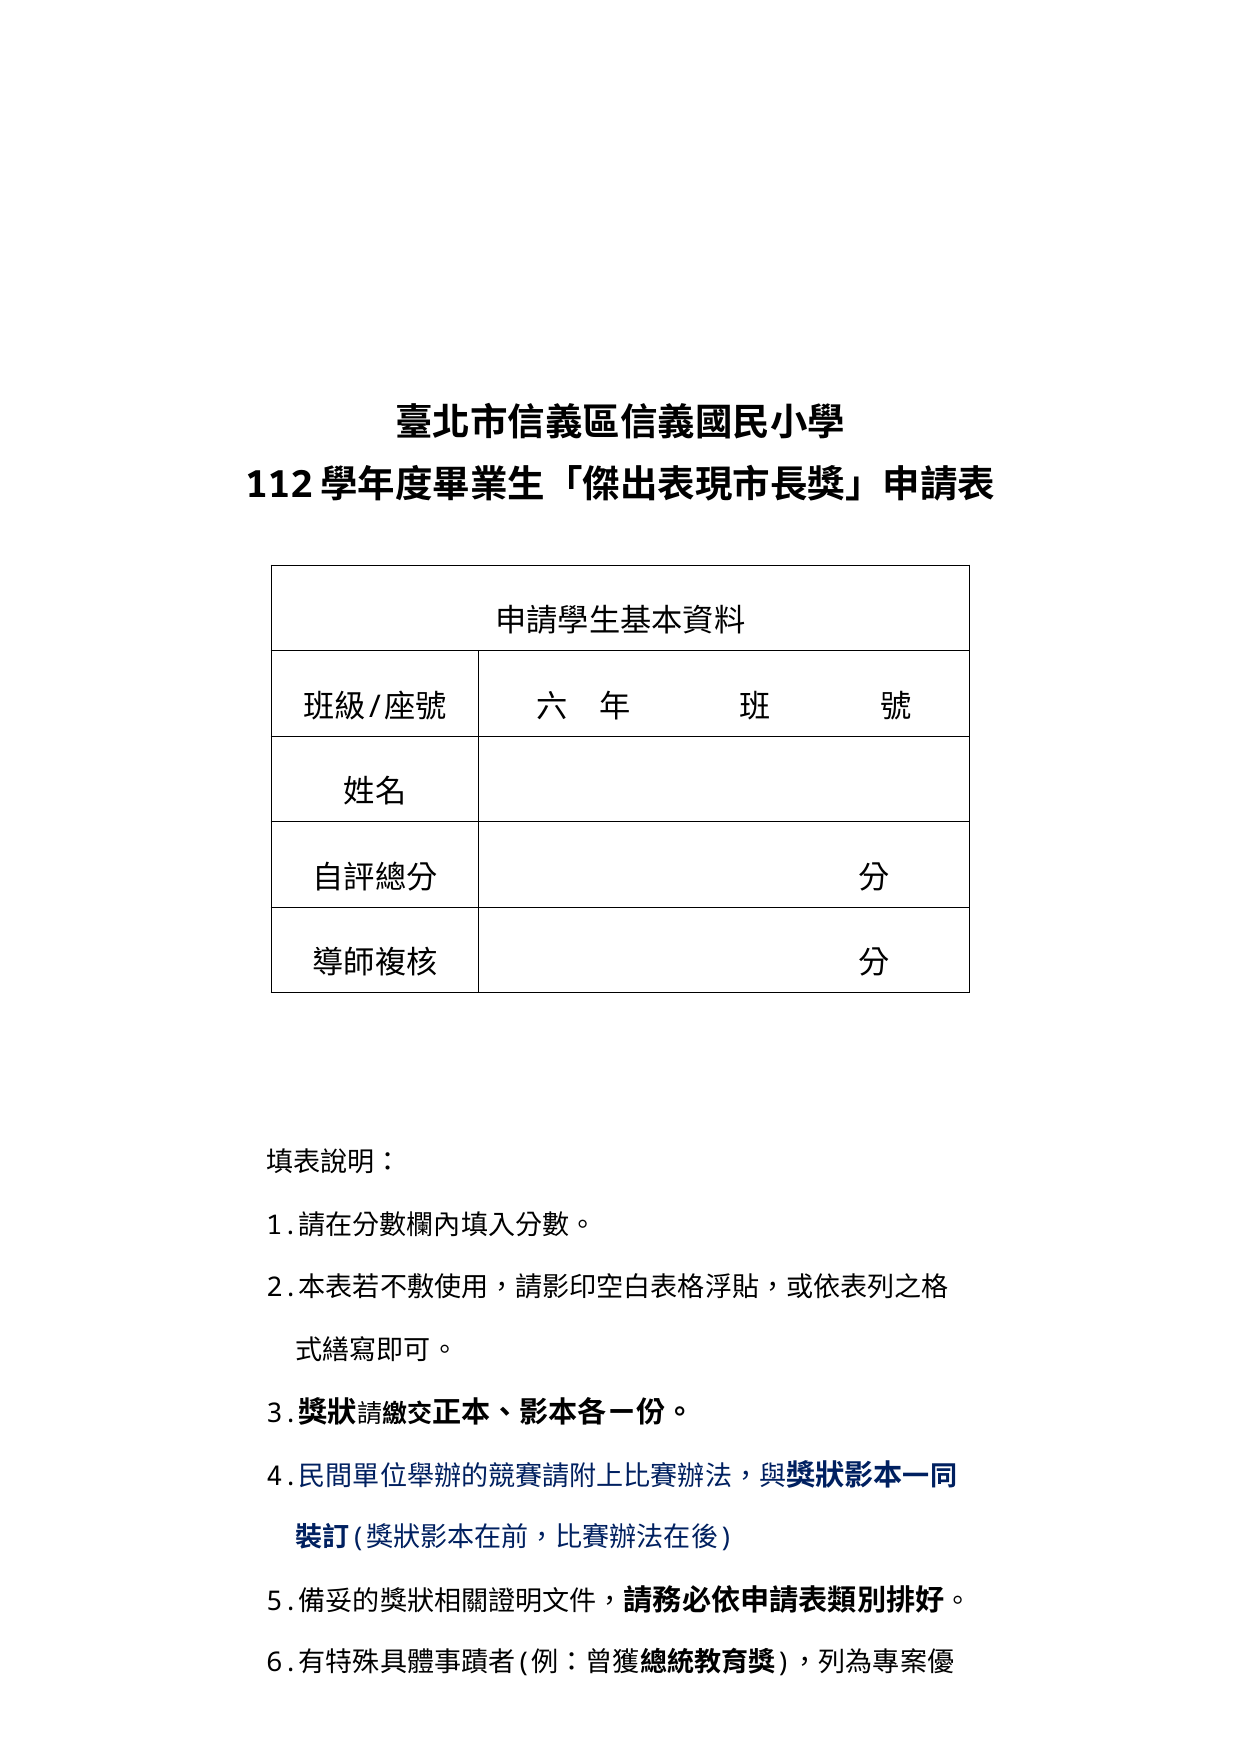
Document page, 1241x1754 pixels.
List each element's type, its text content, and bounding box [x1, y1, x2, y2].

text 3.獎狀請繳交正本、影本各ㄧ份。 [266, 1368, 975, 1431]
text 112學年度畢業生「傑出表現市長獎」申請表 [59, 439, 1181, 502]
table_cell 導師複核 [272, 908, 478, 992]
text 6.有特殊具體事蹟者(例：曾獲總統教育獎)，列為專案優 [266, 1618, 975, 1681]
text 5.備妥的獎狀相關證明文件，請務必依申請表類別排好。 [266, 1556, 975, 1618]
text 2.本表若不敷使用，請影印空白表格浮貼，或依表列之格式繕寫即可。 [266, 1243, 975, 1368]
table_cell 班級/座號 [272, 651, 478, 736]
table_cell 姓名 [272, 737, 478, 821]
table_cell 自評總分 [272, 822, 478, 907]
text 臺北市信義區信義國民小學 [59, 377, 1181, 439]
text 1.請在分數欄內填入分數。 [266, 1181, 975, 1243]
table_header 申請學生基本資料 [272, 566, 969, 650]
table_cell 分 [479, 908, 969, 992]
table_cell 分 [479, 822, 969, 907]
text 4.民間單位舉辦的競賽請附上比賽辦法，與獎狀影本一同裝訂(獎狀影本在前，比賽辦法在後) [266, 1431, 975, 1556]
table_cell 六 年 班 號 [479, 651, 969, 736]
text 填表說明： [266, 1118, 975, 1181]
table_cell [479, 737, 969, 821]
